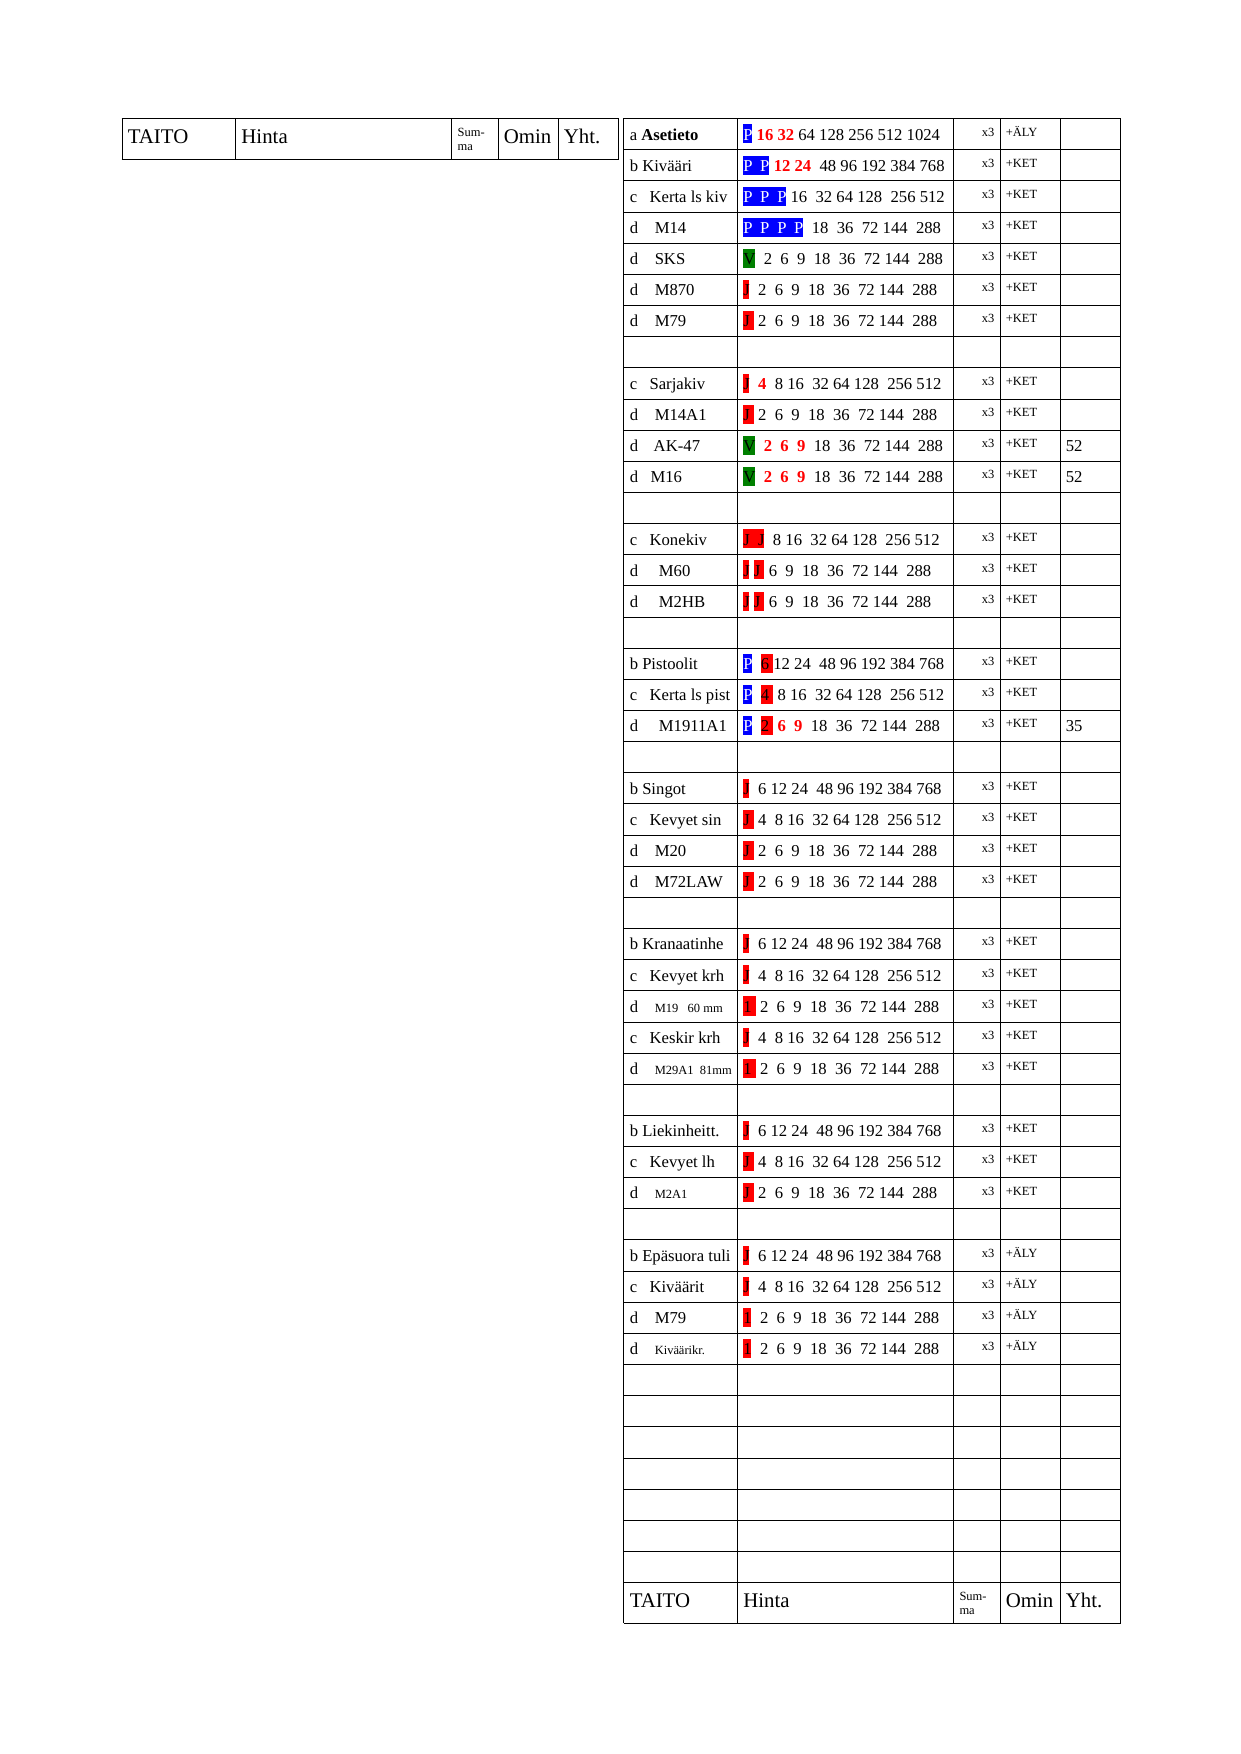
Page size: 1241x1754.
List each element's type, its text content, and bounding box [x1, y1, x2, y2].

table_cell 1 2 6 9 18 36 72 144 288 [738, 1334, 953, 1364]
table_cell x3 [954, 929, 1000, 959]
table_cell x3 [954, 1303, 1000, 1333]
table_cell d M14A1 [624, 400, 737, 429]
table_header Omin [499, 119, 558, 159]
table_cell x3 [954, 275, 1000, 305]
table_cell d SKS [624, 244, 737, 274]
table_cell [1061, 1459, 1120, 1488]
table_header TAITO [123, 119, 235, 159]
table_cell [954, 1490, 1000, 1520]
table_cell [1061, 400, 1120, 429]
table_cell x3 [954, 1147, 1000, 1177]
table_cell [1061, 742, 1120, 772]
table_cell +ÄLY [1001, 1303, 1060, 1333]
table_cell J 4 8 16 32 64 128 256 512 [738, 804, 953, 834]
table_cell x3 [954, 867, 1000, 897]
table_cell +KET [1001, 1116, 1060, 1146]
table_cell J 2 6 9 18 36 72 144 288 [738, 275, 953, 305]
table_cell [1001, 618, 1060, 648]
table_cell [954, 1396, 1000, 1426]
table_cell [1001, 1209, 1060, 1239]
table_cell +KET [1001, 181, 1060, 212]
table_cell +KET [1001, 680, 1060, 710]
table_cell +KET [1001, 773, 1060, 803]
table_cell [1061, 306, 1120, 336]
table_cell x3 [954, 555, 1000, 585]
table_cell +KET [1001, 306, 1060, 336]
table_cell [738, 898, 953, 928]
table_cell [1061, 1303, 1120, 1333]
table_cell +KET [1001, 431, 1060, 461]
table_cell [1061, 618, 1120, 648]
table_cell x3 [954, 431, 1000, 461]
table_cell [624, 493, 737, 523]
table_cell [738, 1085, 953, 1115]
table_cell [954, 742, 1000, 772]
table_cell 35 [1061, 711, 1120, 741]
table_cell [954, 1365, 1000, 1395]
table_cell +KET [1001, 1147, 1060, 1177]
table_header Yht. [559, 119, 618, 159]
table_cell [1001, 337, 1060, 367]
table_cell x3 [954, 462, 1000, 492]
table_cell [1001, 742, 1060, 772]
table_cell b Liekinheitt. [624, 1116, 737, 1146]
table_cell [954, 618, 1000, 648]
table_cell x3 [954, 680, 1000, 710]
table_cell d M14 [624, 213, 737, 243]
table_cell P P P 16 32 64 128 256 512 [738, 181, 953, 212]
table_cell c Kevyet lh [624, 1147, 737, 1177]
table_cell x3 [954, 804, 1000, 834]
table_cell x3 [954, 836, 1000, 866]
table_cell J J 8 16 32 64 128 256 512 [738, 524, 953, 554]
table_cell +KET [1001, 1054, 1060, 1084]
table_cell +KET [1001, 462, 1060, 492]
table_cell [1001, 1459, 1060, 1488]
table_cell x3 [954, 1054, 1000, 1084]
table_cell c Konekiv [624, 524, 737, 554]
table_cell [738, 1209, 953, 1239]
table_cell b Kivääri [624, 150, 737, 180]
table_cell [954, 1459, 1000, 1488]
table_cell c Kiväärit [624, 1272, 737, 1302]
table_cell [738, 618, 953, 648]
table_cell J 2 6 9 18 36 72 144 288 [738, 1178, 953, 1208]
table_cell x3 [954, 1023, 1000, 1052]
table_cell [624, 1521, 737, 1551]
table_cell +KET [1001, 991, 1060, 1021]
table_cell J 2 6 9 18 36 72 144 288 [738, 306, 953, 336]
table_cell [954, 337, 1000, 367]
table_cell b Kranaatinhe [624, 929, 737, 959]
table_cell P 16 32 64 128 256 512 1024 [738, 119, 953, 149]
table_cell Yht. [1061, 1583, 1120, 1623]
table_cell V 2 6 9 18 36 72 144 288 [738, 462, 953, 492]
table_cell [1061, 1334, 1120, 1364]
table_cell d AK-47 [624, 431, 737, 461]
table_cell +KET [1001, 586, 1060, 616]
table_cell [624, 898, 737, 928]
table_cell d M72LAW [624, 867, 737, 897]
table_cell [738, 742, 953, 772]
table_cell [1001, 1085, 1060, 1115]
table_cell [738, 1552, 953, 1582]
table_cell +KET [1001, 524, 1060, 554]
table_cell [954, 1209, 1000, 1239]
table_cell +KET [1001, 1023, 1060, 1052]
table_cell c Kerta ls pist [624, 680, 737, 710]
table_cell Omin [1001, 1583, 1060, 1623]
table_cell x3 [954, 1272, 1000, 1302]
table_cell [1061, 181, 1120, 212]
table_cell +KET [1001, 213, 1060, 243]
table_cell x3 [954, 586, 1000, 616]
table_cell [624, 742, 737, 772]
table_cell [1001, 1365, 1060, 1395]
table_cell [1061, 244, 1120, 274]
table_cell [624, 1490, 737, 1520]
table_cell [1061, 1023, 1120, 1052]
table_cell x3 [954, 773, 1000, 803]
table_cell c Kevyet sin [624, 804, 737, 834]
table_cell P 2 6 9 18 36 72 144 288 [738, 711, 953, 741]
table_cell [738, 1396, 953, 1426]
table_cell [1061, 368, 1120, 398]
table_cell d M60 [624, 555, 737, 585]
table_cell x3 [954, 711, 1000, 741]
table_cell P P 12 24 48 96 192 384 768 [738, 150, 953, 180]
table_cell [1061, 1552, 1120, 1582]
table_cell [1061, 1209, 1120, 1239]
table_cell [1061, 867, 1120, 897]
table_cell c Keskir krh [624, 1023, 737, 1052]
table_cell [1061, 1521, 1120, 1551]
table_cell d M870 [624, 275, 737, 305]
table_cell [1061, 1054, 1120, 1084]
table_cell [1061, 524, 1120, 554]
table_cell +KET [1001, 275, 1060, 305]
table_cell J 6 12 24 48 96 192 384 768 [738, 929, 953, 959]
table_cell [1061, 836, 1120, 866]
table_cell +KET [1001, 244, 1060, 274]
table_cell d M1911A1 [624, 711, 737, 741]
table_cell [1061, 275, 1120, 305]
table_cell 1 2 6 9 18 36 72 144 288 [738, 1303, 953, 1333]
table_cell x3 [954, 1178, 1000, 1208]
table_cell +ÄLY [1001, 1334, 1060, 1364]
table_cell J 4 8 16 32 64 128 256 512 [738, 1147, 953, 1177]
table_cell +KET [1001, 867, 1060, 897]
table_cell [624, 1085, 737, 1115]
table_cell d M20 [624, 836, 737, 866]
table_cell Sum-ma [954, 1583, 1000, 1623]
table_cell [954, 898, 1000, 928]
table_cell [624, 1396, 737, 1426]
table_cell J 2 6 9 18 36 72 144 288 [738, 867, 953, 897]
table_cell [624, 337, 737, 367]
table_cell x3 [954, 1240, 1000, 1271]
table_cell +KET [1001, 555, 1060, 585]
table_cell [1001, 493, 1060, 523]
table_cell c Kerta ls kiv [624, 181, 737, 212]
table_cell J 4 8 16 32 64 128 256 512 [738, 1272, 953, 1302]
table_cell [1061, 773, 1120, 803]
table_cell +KET [1001, 649, 1060, 679]
table_cell [624, 1365, 737, 1395]
table_cell [1061, 337, 1120, 367]
table_cell Hinta [738, 1583, 953, 1623]
table_cell x3 [954, 524, 1000, 554]
table_header Hinta [236, 119, 451, 159]
table_cell [1061, 1365, 1120, 1395]
table_cell [1061, 1272, 1120, 1302]
table_cell [738, 493, 953, 523]
table_cell +KET [1001, 1178, 1060, 1208]
table_cell [954, 493, 1000, 523]
table_cell V 2 6 9 18 36 72 144 288 [738, 244, 953, 274]
table_cell J 4 8 16 32 64 128 256 512 [738, 368, 953, 398]
table_cell [624, 1209, 737, 1239]
table_cell +KET [1001, 804, 1060, 834]
table_cell [1061, 119, 1120, 149]
table_cell [624, 1459, 737, 1488]
table_cell [1061, 929, 1120, 959]
table_cell [1061, 586, 1120, 616]
table_cell +KET [1001, 960, 1060, 990]
table_cell [1061, 680, 1120, 710]
table_cell [1061, 1490, 1120, 1520]
table_cell x3 [954, 368, 1000, 398]
table_cell b Epäsuora tuli [624, 1240, 737, 1271]
table_cell [1061, 1396, 1120, 1426]
table_cell [1061, 1427, 1120, 1457]
table_cell [1061, 555, 1120, 585]
table_cell [1061, 150, 1120, 180]
table_cell [1001, 898, 1060, 928]
table_cell +KET [1001, 929, 1060, 959]
table_cell [954, 1521, 1000, 1551]
table_cell [738, 1490, 953, 1520]
table_cell [1061, 804, 1120, 834]
table_cell +ÄLY [1001, 119, 1060, 149]
table_cell [738, 337, 953, 367]
table_cell 1 2 6 9 18 36 72 144 288 [738, 1054, 953, 1084]
table_cell b Singot [624, 773, 737, 803]
table_cell P P P P 18 36 72 144 288 [738, 213, 953, 243]
table_cell x3 [954, 400, 1000, 429]
table_cell [954, 1427, 1000, 1457]
table_cell [624, 1552, 737, 1582]
table_cell J 6 12 24 48 96 192 384 768 [738, 1240, 953, 1271]
table_cell +KET [1001, 711, 1060, 741]
table_cell P 4 8 16 32 64 128 256 512 [738, 680, 953, 710]
table_cell [1061, 1085, 1120, 1115]
table_cell +KET [1001, 400, 1060, 429]
table_cell d M2A1 [624, 1178, 737, 1208]
table_cell +ÄLY [1001, 1240, 1060, 1271]
table_cell J 4 8 16 32 64 128 256 512 [738, 960, 953, 990]
table_cell [954, 1552, 1000, 1582]
table_cell +KET [1001, 368, 1060, 398]
table_cell [1001, 1521, 1060, 1551]
table_cell J 2 6 9 18 36 72 144 288 [738, 836, 953, 866]
table_cell J J 6 9 18 36 72 144 288 [738, 586, 953, 616]
table_cell [1001, 1490, 1060, 1520]
table_cell c Kevyet krh [624, 960, 737, 990]
table_cell TAITO [624, 1583, 737, 1623]
table_cell x3 [954, 306, 1000, 336]
table_cell x3 [954, 649, 1000, 679]
table_cell x3 [954, 1116, 1000, 1146]
table_cell x3 [954, 213, 1000, 243]
table_cell [1061, 1178, 1120, 1208]
table_cell V 2 6 9 18 36 72 144 288 [738, 431, 953, 461]
table_cell [1061, 1240, 1120, 1271]
table_cell d M16 [624, 462, 737, 492]
table_cell x3 [954, 244, 1000, 274]
table_cell [1061, 493, 1120, 523]
table_cell J 4 8 16 32 64 128 256 512 [738, 1023, 953, 1052]
table_cell 52 [1061, 431, 1120, 461]
table_cell x3 [954, 1334, 1000, 1364]
table_cell d M79 [624, 306, 737, 336]
table_cell [1001, 1552, 1060, 1582]
table_cell +KET [1001, 150, 1060, 180]
table_header Sum-ma [452, 119, 498, 159]
table_cell [954, 1085, 1000, 1115]
table_cell [738, 1427, 953, 1457]
table_cell J 6 12 24 48 96 192 384 768 [738, 1116, 953, 1146]
table_cell [1061, 960, 1120, 990]
table_cell P 6 12 24 48 96 192 384 768 [738, 649, 953, 679]
table_cell b Pistoolit [624, 649, 737, 679]
table_cell d M79 [624, 1303, 737, 1333]
table_cell [738, 1459, 953, 1488]
table_cell +KET [1001, 836, 1060, 866]
table_cell c Sarjakiv [624, 368, 737, 398]
table_cell d Kiväärikr. [624, 1334, 737, 1364]
table_cell x3 [954, 991, 1000, 1021]
table_cell d M2HB [624, 586, 737, 616]
table_cell 1 2 6 9 18 36 72 144 288 [738, 991, 953, 1021]
table_cell +ÄLY [1001, 1272, 1060, 1302]
table_cell x3 [954, 960, 1000, 990]
table_cell J 6 12 24 48 96 192 384 768 [738, 773, 953, 803]
table_cell [738, 1365, 953, 1395]
table_cell [1001, 1396, 1060, 1426]
table_cell [1061, 649, 1120, 679]
table_cell [1061, 898, 1120, 928]
table_cell [1061, 991, 1120, 1021]
table_cell x3 [954, 150, 1000, 180]
table_cell J J 6 9 18 36 72 144 288 [738, 555, 953, 585]
table_cell [1061, 1147, 1120, 1177]
table_cell [738, 1521, 953, 1551]
table_cell [1061, 1116, 1120, 1146]
table_cell [1001, 1427, 1060, 1457]
table_cell 52 [1061, 462, 1120, 492]
table_cell a Asetieto [624, 119, 737, 149]
table_cell x3 [954, 119, 1000, 149]
table_cell [1061, 213, 1120, 243]
table_cell [624, 618, 737, 648]
table_cell x3 [954, 181, 1000, 212]
table_cell [624, 1427, 737, 1457]
table_cell J 2 6 9 18 36 72 144 288 [738, 400, 953, 429]
table_cell d M19 60 mm [624, 991, 737, 1021]
table_cell d M29A1 81mm [624, 1054, 737, 1084]
